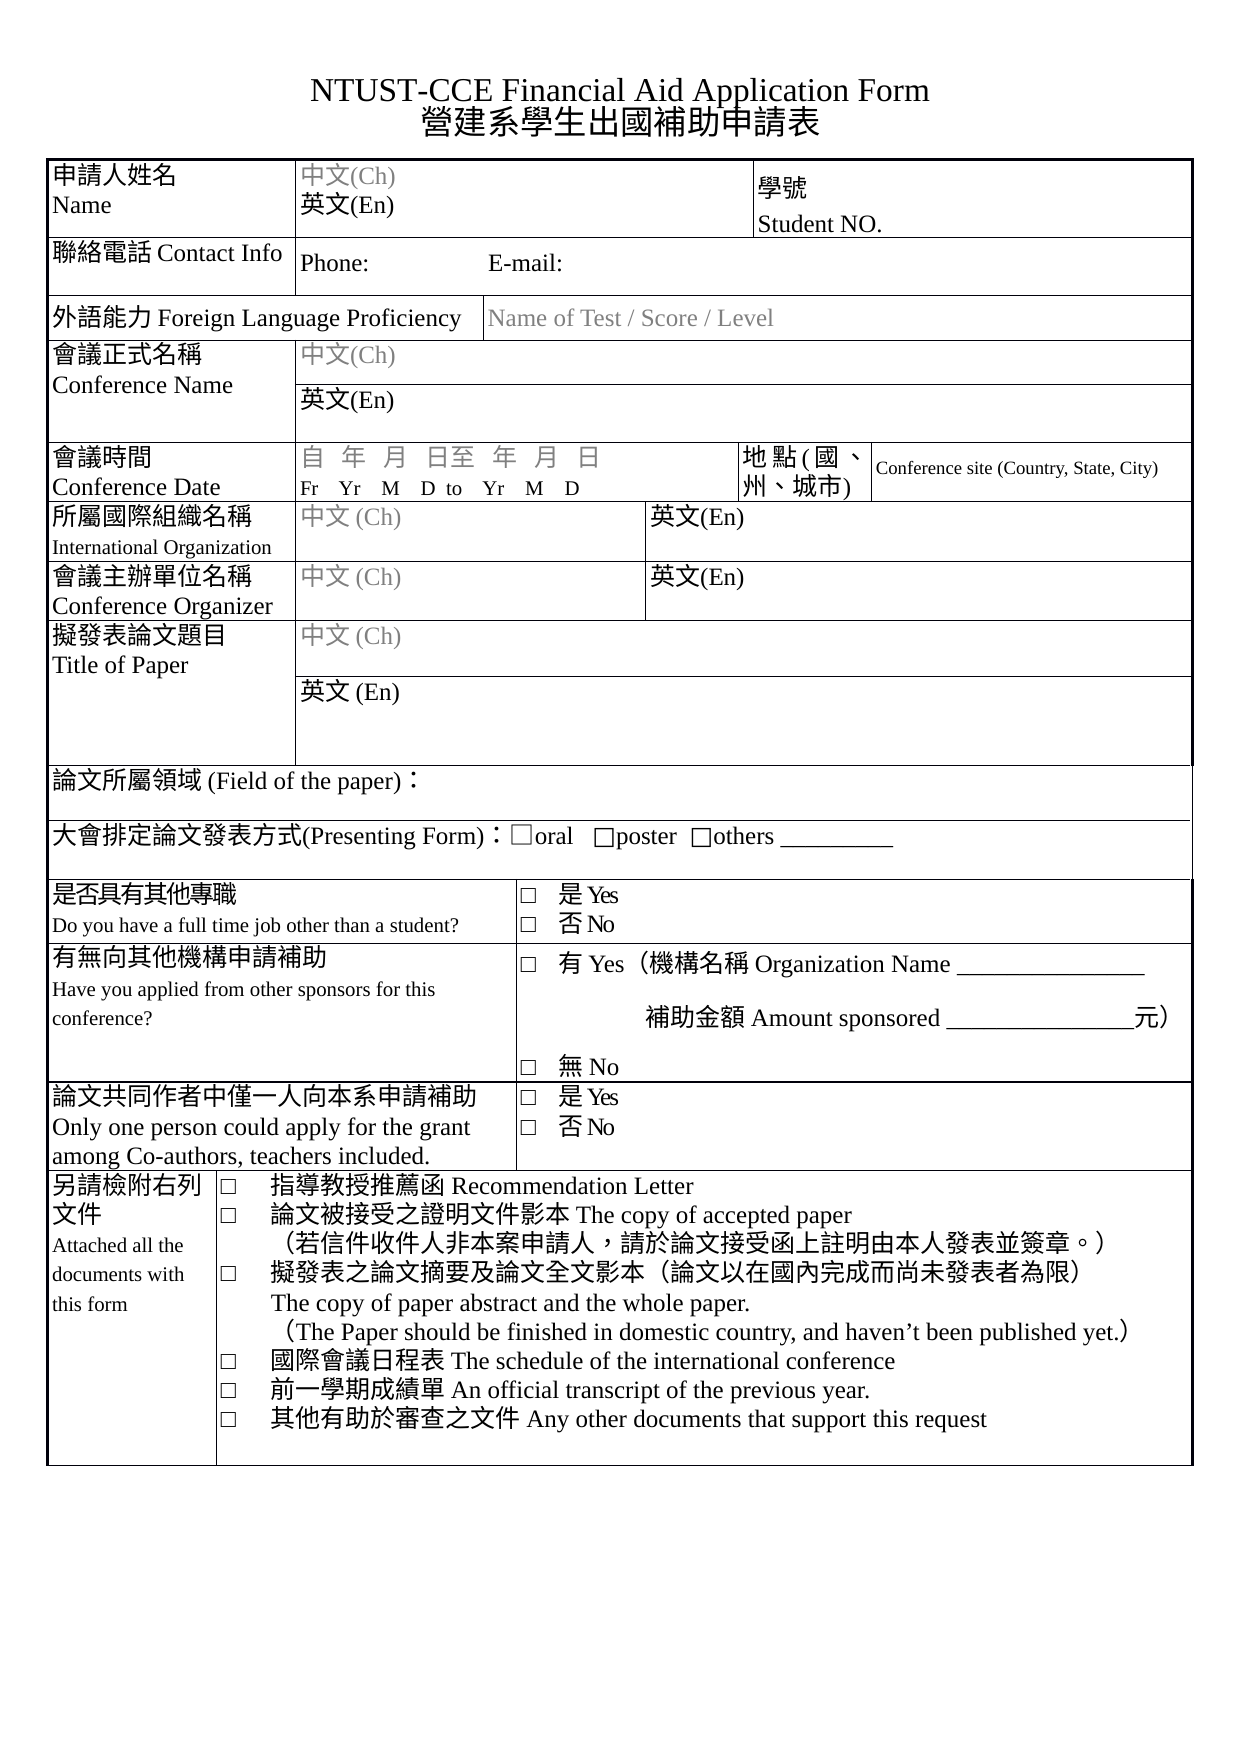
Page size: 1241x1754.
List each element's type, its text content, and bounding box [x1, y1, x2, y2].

table_cell 會議時間 Conference Date [49, 443, 295, 501]
table_cell 是否具有其他專職 Do you have a full time job other than a student? [49, 880, 516, 942]
table_cell 會議正式名稱 Conference Name [49, 341, 295, 442]
table_cell 論文共同作者中僅一人向本系申請補助 Only one person could apply for the grant among Co-authors, teachers included. [49, 1083, 516, 1170]
table_cell 大會排定論文發表方式(Presenting Form)：□oral □poster □others _________ [49, 820, 1192, 879]
table_cell Phone: E-mail: [296, 238, 1191, 295]
table_header 學號 Student NO. [754, 161, 1191, 237]
table_cell 是 Yes 否 No [517, 1083, 1191, 1170]
table_cell 地點(國、州、城市) [739, 443, 871, 501]
table_cell 指導教授推薦函 Recommendation Letter 論文被接受之證明文件影本The copy of accepted paper （若信件收件人非本案申請人，請於論文接受函上註明由本人發表並簽章。） 擬發表之論文摘要及論文全文影本（論文以在國內完成而尚未發表者為限） The copy of paper abstract and the whole paper. （The Paper should be finished in domestic country, and haven’t been published yet.） 國際會議日程表The schedule of the international conference 前一學期成績單An official transcript of the previous year. 其他有助於審查之文件 Any other documents that support this request [217, 1171, 1191, 1465]
table_cell 論文所屬領域 (Field of the paper)： [49, 765, 1192, 820]
text 營建系學生出國補助申請表 [89, 108, 1152, 141]
table_cell 有Yes（機構名稱Organization Name _______________ 補助金額Amount sponsored _______________元） 無 No [517, 944, 1191, 1081]
table_cell 所屬國際組織名稱 International Organization [49, 502, 295, 561]
table_cell 英文 (En) [296, 677, 1191, 765]
table_cell 擬發表論文題目 Title of Paper [49, 621, 295, 765]
table_header 中文(Ch) 英文(En) [296, 161, 753, 237]
text NTUST-CCE Financial Aid Application Form [89, 75, 1152, 108]
table_header 申請人姓名 Name [49, 161, 295, 237]
table_cell 外語能力 Foreign Language Proficiency [49, 296, 483, 339]
table_cell Name of Test / Score / Level [484, 296, 1191, 339]
table_cell 另請檢附右列文件 Attached all the documents with this form [49, 1171, 216, 1465]
table_cell 英文(En) [646, 502, 1191, 561]
table_cell 英文(En) [646, 562, 1191, 620]
table_cell 聯絡電話Contact Info [49, 238, 295, 295]
table_cell 自 年 月 日至 年 月 日 Fr Yr M D to Yr M D [296, 443, 738, 501]
table_cell 中文 (Ch) [296, 502, 645, 561]
table_cell 中文 (Ch) [296, 562, 645, 620]
table_cell Conference site (Country, State, City) [872, 443, 1191, 501]
table_cell 有無向其他機構申請補助 Have you applied from other sponsors for this conference? [49, 944, 516, 1081]
table_cell 會議主辦單位名稱 Conference Organizer [49, 562, 295, 620]
table_cell 英文(En) [296, 385, 1191, 442]
table_cell 中文(Ch) [296, 341, 1191, 384]
table_cell 是 Yes 否 No [517, 879, 1191, 942]
table_cell 中文 (Ch) [296, 621, 1191, 676]
